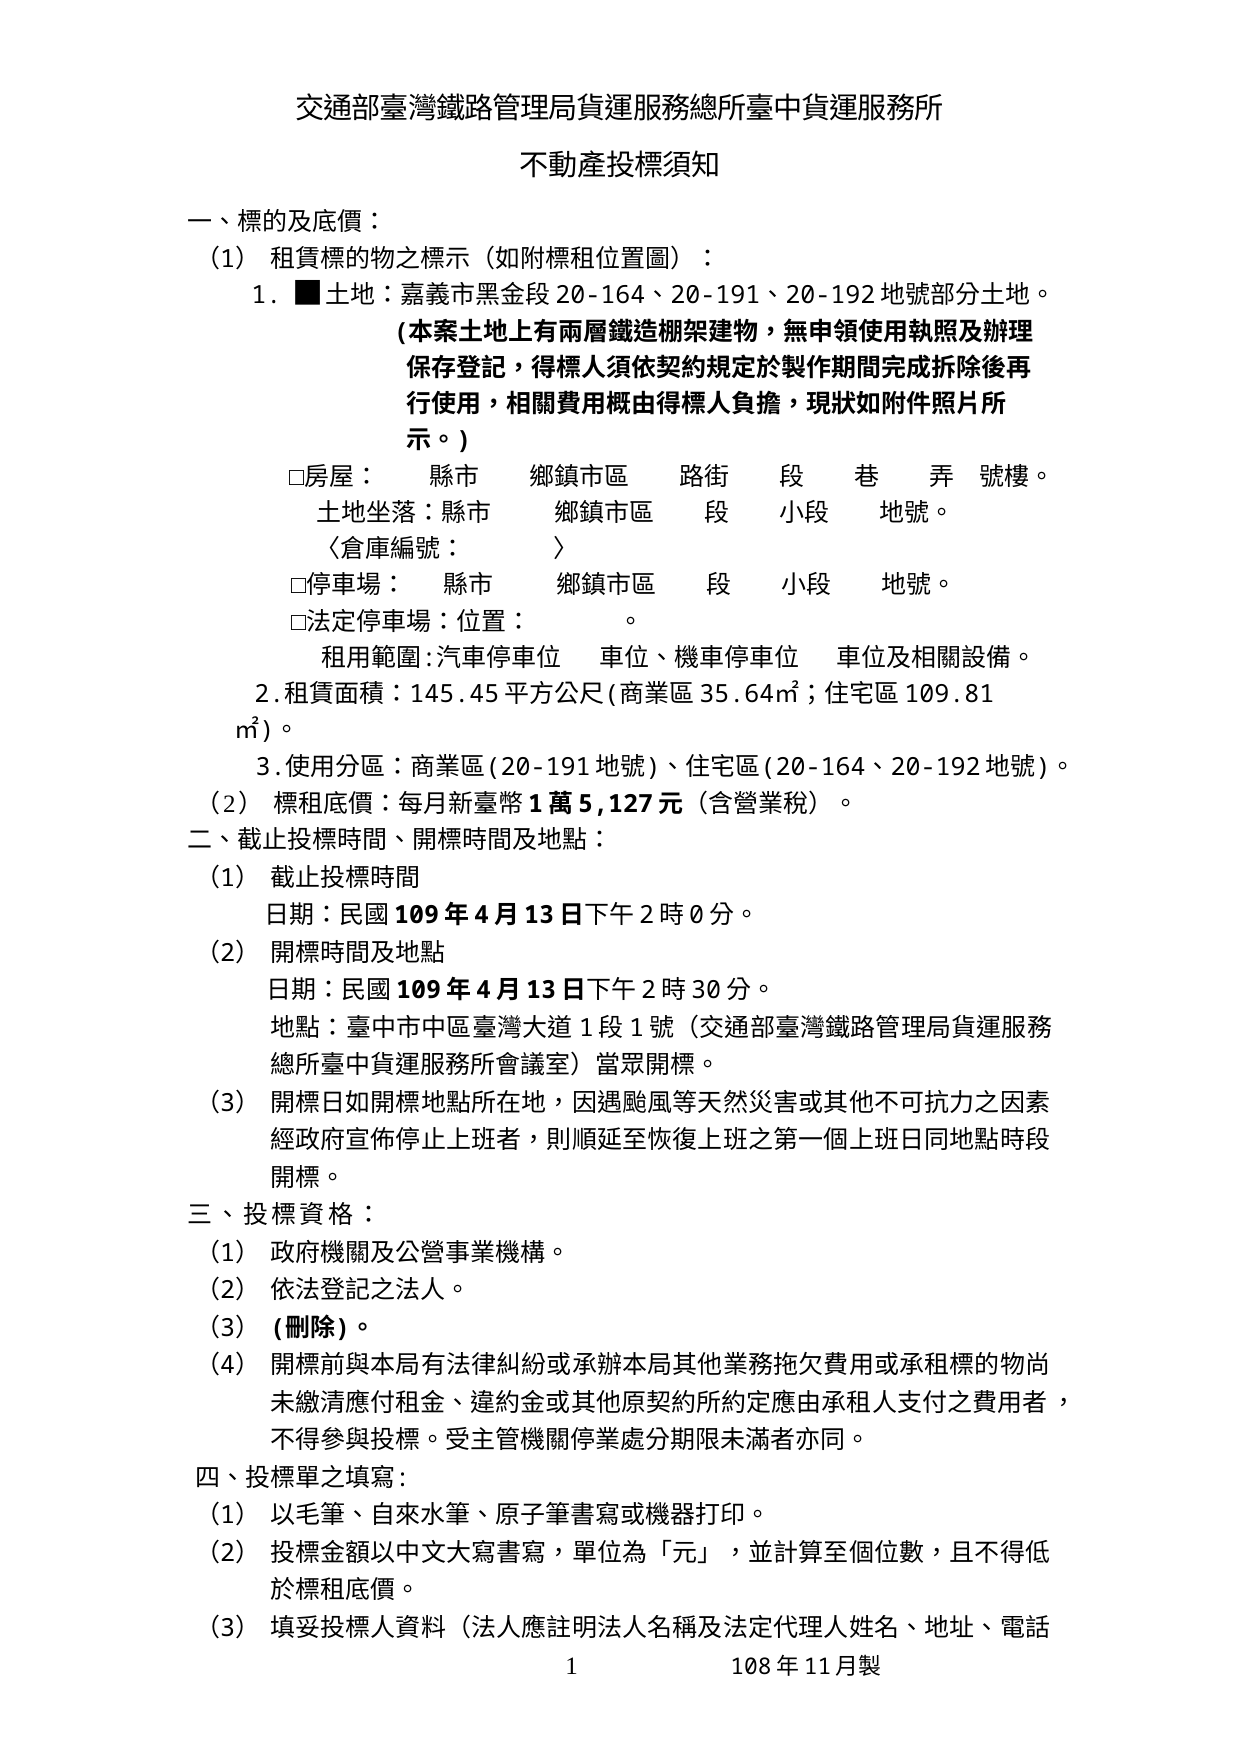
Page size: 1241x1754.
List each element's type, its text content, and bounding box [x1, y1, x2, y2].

list (刪除)。 [195, 1306, 1051, 1344]
text 地點：臺中市中區臺灣大道1段1號（交通部臺灣鐵路管理局貨運服務總所臺中貨運服務所會議室）當眾開標。 [270, 1006, 1053, 1081]
list 政府機關及公營事業機構。 [195, 1231, 1051, 1269]
text 3.使用分區：商業區(20-191地號)、住宅區(20-164、20-192地號)。 [234, 746, 1053, 782]
text 日期：民國109年4月13日下午2時30分。 [263, 969, 1053, 1006]
list 以毛筆、自來水筆、原子筆書寫或機器打印。 [195, 1494, 1051, 1531]
text □房屋： 縣市 鄉鎮市區 路街 段 巷 弄 號樓。 [289, 456, 1053, 492]
list 標租底價：每月新臺幣1萬5,127元（含營業稅）。 [195, 782, 1051, 820]
text 二、截止投標時間、開標時間及地點： [187, 820, 1053, 856]
list 開標日如開標地點所在地，因遇颱風等天然災害或其他不可抗力之因素經政府宣佈停止上班者，則順延至恢復上班之第一個上班日同地點時段開標。 [195, 1081, 1051, 1194]
list 填妥投標人資料（法人應註明法人名稱及法定代理人姓名、地址、電話 [195, 1606, 1051, 1644]
text 三、投標資格： [187, 1194, 1053, 1231]
text 〈倉庫編號： 〉 [253, 529, 1053, 565]
text 一、標的及底價： [187, 201, 1053, 237]
list 截止投標時間 [195, 856, 1051, 894]
text 不動產投標須知 [187, 145, 1053, 182]
text 日期：民國109年4月13日下午2時0分。 [264, 894, 1053, 931]
text □法定停車場：位置： 。 [251, 601, 1053, 637]
list 依法登記之法人。 [195, 1269, 1051, 1306]
text □停車場： 縣市 鄉鎮市區 段 小段 地號。 [291, 565, 1053, 601]
text 1. 土地：嘉義市黑金段20-164、20-191、20-192地號部分土地。 [251, 275, 1053, 311]
text 租用範圍:汽車停車位 車位、機車停車位 車位及相關設備。 [320, 637, 1053, 674]
text 2.租賃面積：145.45平方公尺(商業區35.64㎡；住宅區109.81㎡)。 [234, 674, 1053, 746]
text 土地坐落：縣市 鄉鎮市區 段 小段 地號。 [316, 492, 1053, 529]
list 租賃標的物之標示（如附標租位置圖）： [195, 237, 1051, 275]
text (本案土地上有兩層鐵造棚架建物，無申領使用執照及辦理保存登記，得標人須依契約規定於製作期間完成拆除後再行使用，相關費用概由得標人負擔，現狀如附件照片所示。) [393, 311, 1053, 456]
text 交通部臺灣鐵路管理局貨運服務總所臺中貨運服務所 [187, 89, 1053, 126]
list 投標金額以中文大寫書寫，單位為「元」，並計算至個位數，且不得低於標租底價。 [195, 1531, 1051, 1606]
text 四、投標單之填寫: [195, 1456, 1053, 1494]
list 開標時間及地點 [195, 931, 1051, 969]
list 開標前與本局有法律糾紛或承辦本局其他業務拖欠費用或承租標的物尚未繳清應付租金、違約金或其他原契約所約定應由承租人支付之費用者，不得參與投標。受主管機關停業處分期限未滿者亦同。 [195, 1344, 1051, 1456]
